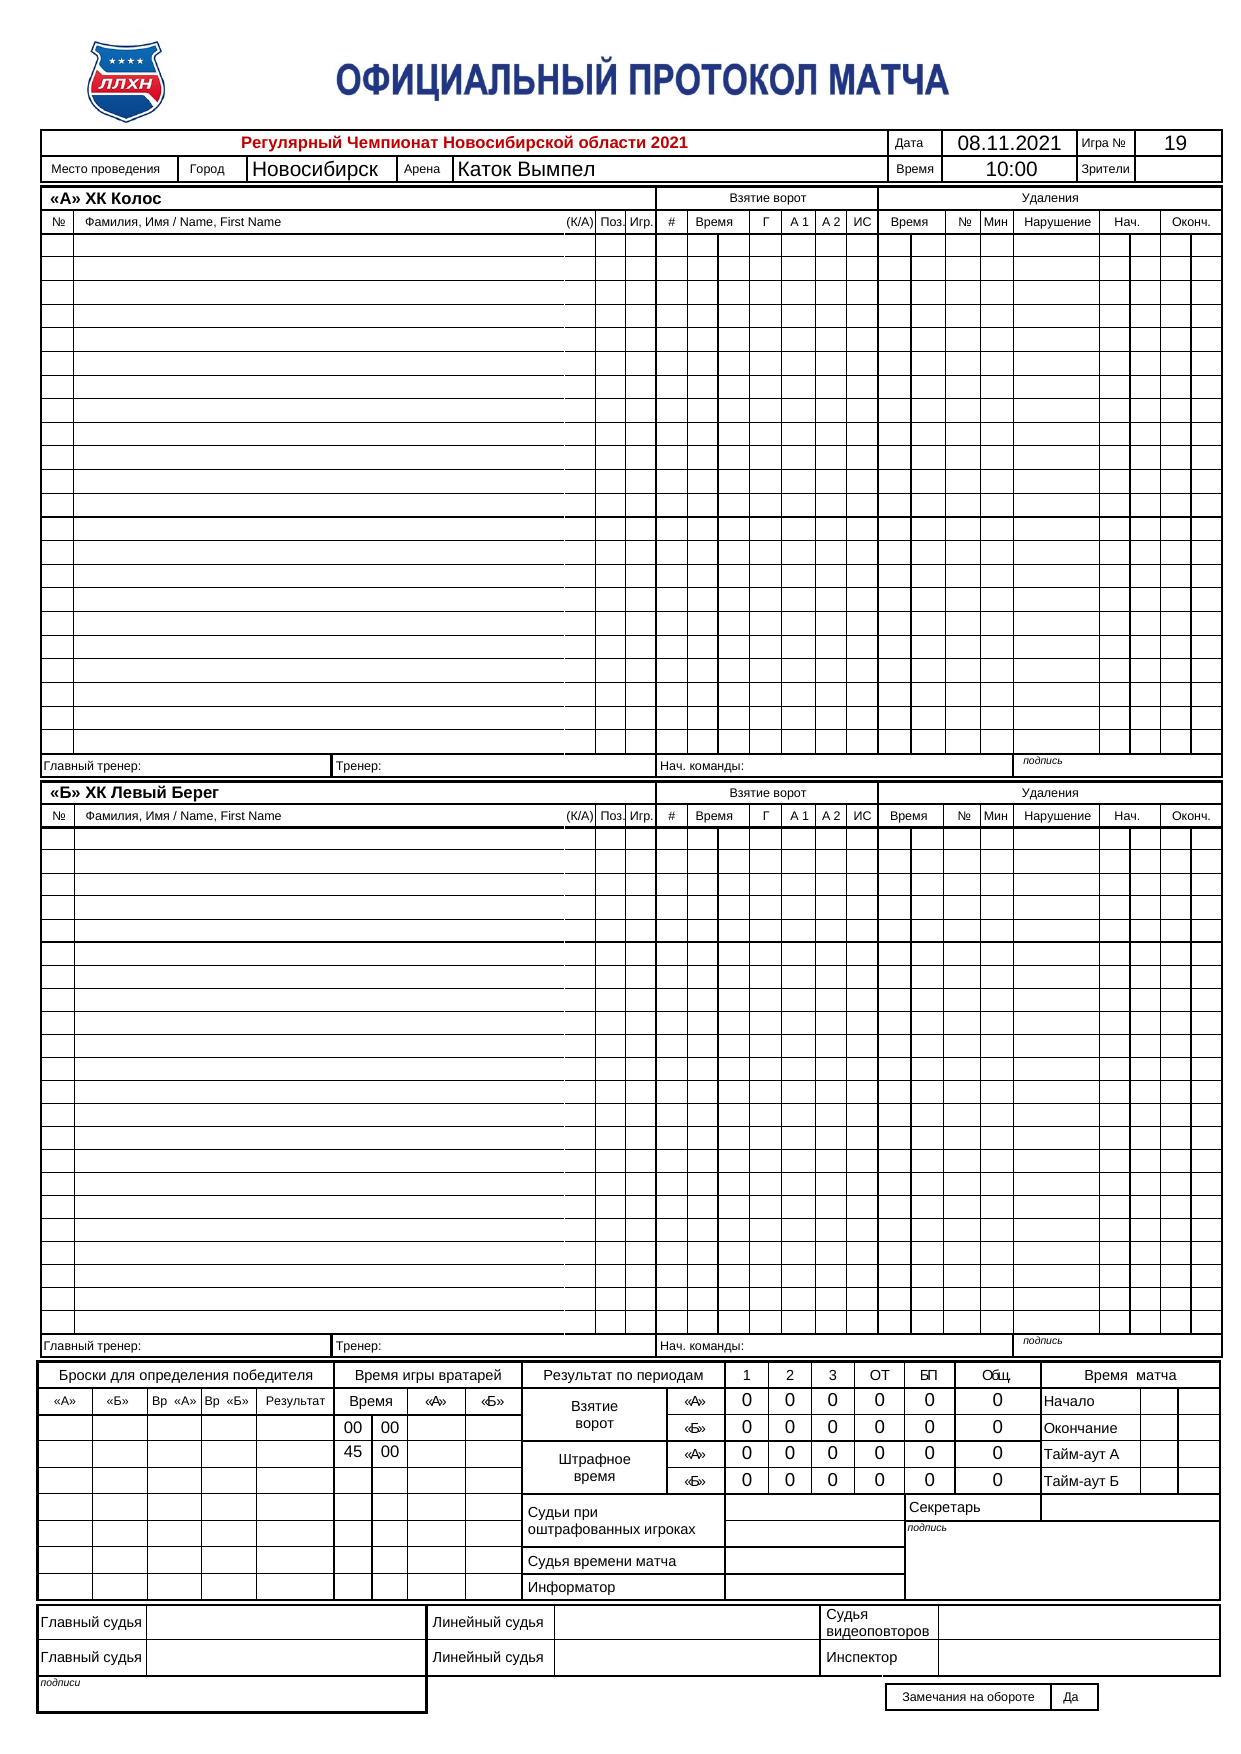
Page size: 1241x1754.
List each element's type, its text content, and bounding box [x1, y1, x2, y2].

table_cell [1100, 588, 1129, 611]
table_cell [565, 565, 595, 587]
table_cell [42, 494, 73, 516]
table_cell [626, 966, 655, 987]
table_cell [657, 659, 687, 682]
table_cell [782, 1288, 815, 1310]
table_cell [626, 636, 655, 658]
table_cell [373, 1494, 407, 1520]
table_cell [981, 829, 1013, 849]
table_cell [1014, 1311, 1099, 1333]
table_cell [782, 730, 815, 753]
table_cell [782, 1012, 815, 1033]
table_cell [750, 1150, 781, 1172]
table_cell [750, 636, 781, 658]
table_cell [1161, 305, 1190, 327]
table_cell [657, 494, 687, 516]
table_cell [688, 636, 717, 658]
table_cell [816, 328, 846, 351]
table_cell 0 [855, 1389, 904, 1413]
table_cell [74, 588, 564, 611]
table_cell [42, 1127, 74, 1149]
table_cell [688, 257, 717, 280]
table_cell [626, 257, 655, 280]
table_cell [42, 1058, 74, 1079]
table_cell [74, 518, 564, 540]
table_cell [816, 943, 846, 964]
table_cell [1014, 494, 1099, 516]
table_cell [257, 1574, 333, 1599]
table_cell [74, 470, 564, 493]
table_cell [408, 1441, 465, 1467]
table_cell [565, 518, 595, 540]
table_cell [335, 1521, 371, 1546]
table_cell [373, 1574, 407, 1599]
table_cell [847, 1242, 877, 1264]
table_cell [1100, 328, 1129, 351]
table_cell [946, 281, 980, 303]
table_cell [1161, 612, 1190, 634]
table_cell [719, 636, 749, 658]
table_cell [565, 1012, 595, 1033]
table_cell «А» [39, 1389, 92, 1413]
table_cell [74, 423, 564, 445]
table_cell [565, 966, 595, 987]
table_cell [688, 423, 717, 445]
table_cell [148, 1521, 201, 1546]
table_cell [726, 1575, 904, 1599]
table_cell [1161, 966, 1190, 987]
table_cell [879, 1196, 910, 1218]
table_cell [626, 1150, 655, 1172]
table_cell [626, 730, 655, 753]
table_cell [944, 1173, 980, 1195]
table_cell [782, 1242, 815, 1264]
table_cell [626, 328, 655, 351]
table_cell # [657, 805, 687, 826]
table_cell А 2 [816, 805, 846, 826]
table_cell [1192, 850, 1221, 872]
table_cell [1161, 423, 1190, 445]
table_cell [42, 281, 73, 303]
table_cell [93, 1416, 147, 1440]
table_cell Г [750, 211, 781, 233]
table_cell [1100, 518, 1129, 540]
table_cell [147, 1606, 425, 1639]
table_cell [750, 1219, 781, 1241]
table_cell [42, 730, 73, 753]
table_cell [1131, 1150, 1160, 1172]
table_cell [75, 1081, 564, 1103]
table_cell [596, 281, 625, 303]
table_cell [750, 518, 781, 540]
table_cell [782, 281, 815, 303]
table_cell 0 [905, 1415, 954, 1440]
table_cell [1100, 659, 1129, 682]
table_cell [1131, 352, 1160, 374]
table_cell [944, 1104, 980, 1126]
table_cell [596, 257, 625, 280]
table_cell [1131, 588, 1160, 611]
table_cell [1161, 281, 1190, 303]
table_cell [626, 1104, 655, 1126]
table_cell [750, 1288, 781, 1310]
table_cell [93, 1521, 147, 1546]
table_cell [719, 257, 749, 280]
table_cell [944, 1127, 980, 1149]
table_cell [688, 1173, 717, 1195]
table_cell [719, 1196, 749, 1218]
table_cell [1161, 1127, 1190, 1149]
table_cell [879, 1173, 910, 1195]
table_cell [555, 1640, 819, 1675]
table_cell Вр «Б» [202, 1389, 256, 1413]
table_cell [719, 1035, 749, 1057]
table_cell [596, 707, 625, 729]
table_cell [1161, 874, 1190, 895]
table_cell [688, 966, 717, 987]
table_cell [1179, 1389, 1219, 1413]
table_cell [750, 1127, 781, 1149]
table_cell [596, 565, 625, 587]
table_cell [626, 494, 655, 516]
table_cell [657, 989, 687, 1011]
table_cell [596, 235, 625, 256]
table_cell [39, 1416, 92, 1440]
table_cell [816, 989, 846, 1011]
table_cell [946, 659, 980, 682]
table_cell [782, 896, 815, 918]
table_cell [944, 943, 980, 964]
table_cell [466, 1416, 521, 1440]
table_cell [719, 829, 749, 849]
table_cell Фамилия, Имя / Name, First Name [75, 805, 565, 826]
table_cell [944, 1196, 980, 1218]
table_cell [565, 305, 595, 327]
table_cell [946, 588, 980, 611]
table_cell [657, 235, 687, 256]
table_cell 0 [855, 1442, 904, 1467]
table_cell [879, 281, 910, 303]
table_cell [408, 1547, 465, 1573]
table_cell [565, 659, 595, 682]
table_cell [42, 588, 73, 611]
table_cell [981, 1311, 1013, 1333]
table_cell [847, 850, 877, 872]
table_cell [1161, 541, 1190, 564]
table_cell [816, 730, 846, 753]
table_cell [626, 1035, 655, 1057]
table_cell [688, 920, 717, 941]
table_cell [1014, 1173, 1099, 1195]
table_cell [719, 494, 749, 516]
table_cell [782, 1173, 815, 1195]
table_cell [816, 1081, 846, 1103]
table_cell [1131, 565, 1160, 587]
table_cell [879, 423, 910, 445]
table_cell Взятие ворот [523, 1389, 666, 1440]
table_header «Б» ХК Левый Берег [42, 783, 655, 803]
table_cell [946, 423, 980, 445]
table_cell [688, 518, 717, 540]
table_cell [847, 966, 877, 987]
table_cell [981, 352, 1013, 374]
table_cell [1100, 707, 1129, 729]
table_cell [42, 235, 73, 256]
table_cell [1100, 565, 1129, 587]
table_cell [373, 1521, 407, 1546]
table_cell [688, 1058, 717, 1079]
table_cell [1014, 1104, 1099, 1126]
table_header Игра № [1078, 131, 1134, 155]
table_cell [816, 281, 846, 303]
table_cell 0 [726, 1389, 768, 1413]
table_cell [1192, 707, 1221, 729]
table_cell [946, 446, 980, 469]
table_cell [1192, 896, 1221, 918]
table_cell [912, 730, 945, 753]
table_cell [1100, 1012, 1129, 1033]
table_cell [408, 1416, 465, 1440]
table_cell [1161, 636, 1190, 658]
table_cell [879, 565, 910, 587]
table_cell [626, 943, 655, 964]
table_cell [688, 683, 717, 706]
table_cell [1161, 1196, 1190, 1218]
table_cell [912, 1219, 943, 1241]
table_cell [946, 257, 980, 280]
table_cell [816, 376, 846, 398]
table_cell [847, 494, 877, 516]
table_cell [1161, 399, 1190, 422]
table_cell [981, 1150, 1013, 1172]
table_cell [1014, 612, 1099, 634]
table_cell [75, 850, 564, 872]
table_cell [42, 1035, 74, 1057]
table_cell [657, 1242, 687, 1264]
table_cell [42, 920, 74, 941]
table_cell [912, 494, 945, 516]
table_cell Г [750, 805, 781, 826]
table_cell [565, 328, 595, 351]
table_cell [565, 730, 595, 753]
table_cell [466, 1547, 521, 1573]
table_cell [1131, 659, 1160, 682]
table_cell [626, 541, 655, 564]
table_cell [596, 683, 625, 706]
table_cell [74, 352, 564, 374]
table_cell [1161, 1219, 1190, 1241]
table_cell [1179, 1468, 1219, 1493]
table_header Время матча [1042, 1363, 1219, 1387]
table_cell Нач. [1100, 805, 1160, 826]
table_cell [596, 896, 625, 918]
table_cell 0 [956, 1415, 1040, 1440]
table_cell [912, 1035, 943, 1057]
table_cell [912, 1081, 943, 1103]
table_cell [39, 1547, 92, 1573]
table_cell [1014, 446, 1099, 469]
table_cell [1131, 494, 1160, 516]
table_cell [1131, 989, 1160, 1011]
table_cell [1192, 1127, 1221, 1149]
table_cell [944, 850, 980, 872]
table_cell [719, 920, 749, 941]
table_cell [719, 1058, 749, 1079]
table_cell [879, 683, 910, 706]
table_cell [42, 518, 73, 540]
table_cell [688, 874, 717, 895]
table_cell [750, 920, 781, 941]
table_cell [148, 1574, 201, 1599]
table_cell [1100, 612, 1129, 634]
table_cell [565, 612, 595, 634]
table_cell [719, 518, 749, 540]
table_cell [750, 1012, 781, 1033]
table_cell [1100, 423, 1129, 445]
table_cell [657, 943, 687, 964]
table_cell Штрафное время [523, 1442, 666, 1493]
table_cell [879, 943, 910, 964]
table_cell [981, 1035, 1013, 1057]
table_cell [1014, 850, 1099, 872]
table_cell [912, 1311, 943, 1333]
table_cell [912, 1150, 943, 1172]
table_cell № [42, 805, 74, 826]
table_cell [750, 494, 781, 516]
table_header Да [1052, 1685, 1097, 1709]
table_cell [596, 966, 625, 987]
table_cell [1192, 636, 1221, 658]
table_cell [726, 1521, 904, 1546]
table_cell [688, 470, 717, 493]
table_cell [257, 1521, 333, 1546]
table_cell [750, 850, 781, 872]
table_cell [981, 659, 1013, 682]
table_cell [912, 1196, 943, 1218]
table_cell [148, 1468, 201, 1493]
table_cell Тренер: [333, 755, 655, 776]
table_cell [408, 1494, 465, 1520]
table_cell [1100, 1288, 1129, 1310]
table_cell (К/А) [565, 211, 595, 233]
table_cell [565, 257, 595, 280]
table_cell [847, 636, 877, 658]
table_cell [1100, 1196, 1129, 1218]
table_cell [565, 707, 595, 729]
table_cell [688, 659, 717, 682]
table_cell [1100, 730, 1129, 753]
table_cell [1192, 446, 1221, 469]
table_cell [946, 730, 980, 753]
table_cell [879, 541, 910, 564]
table_cell [719, 1012, 749, 1033]
table_cell [750, 565, 781, 587]
table_cell [555, 1606, 819, 1639]
table_cell [1100, 1219, 1129, 1241]
table_cell [39, 1574, 92, 1599]
table_cell [981, 257, 1013, 280]
table_header Взятие ворот [657, 188, 877, 209]
table_cell [1161, 1104, 1190, 1126]
table_cell [1192, 943, 1221, 964]
table_cell [847, 1035, 877, 1057]
table_cell [879, 257, 910, 280]
table_cell [42, 1150, 74, 1172]
table_cell [1192, 541, 1221, 564]
table_cell [75, 874, 564, 895]
table_cell [879, 328, 910, 351]
table_cell [596, 423, 625, 445]
table_cell [565, 1035, 595, 1057]
table_cell [816, 305, 846, 327]
table_cell [42, 874, 74, 895]
table_cell [596, 1311, 625, 1333]
table_cell [626, 518, 655, 540]
table_cell [75, 989, 564, 1011]
table_cell [719, 1173, 749, 1195]
table_cell [879, 1242, 910, 1264]
table_cell 0 [812, 1442, 854, 1467]
table_cell [565, 281, 595, 303]
table_cell [657, 257, 687, 280]
table_cell [782, 399, 815, 422]
table_cell [816, 1012, 846, 1033]
table_cell [408, 1468, 465, 1493]
table_cell [912, 920, 943, 941]
table_cell 0 [769, 1415, 811, 1440]
table_cell [912, 328, 945, 351]
table_cell [750, 257, 781, 280]
table_cell Начало [1042, 1389, 1140, 1413]
table_cell [1131, 920, 1160, 941]
table_cell [879, 707, 910, 729]
table_cell [1100, 1127, 1129, 1149]
table_cell [981, 1104, 1013, 1126]
table_cell [565, 1104, 595, 1126]
table_cell [912, 683, 945, 706]
table_cell [257, 1441, 333, 1467]
table_cell [657, 707, 687, 729]
table_cell [750, 1311, 781, 1333]
table_cell [626, 376, 655, 398]
table_cell [879, 352, 910, 374]
table_cell Окончание [1042, 1415, 1140, 1440]
table_cell [1131, 518, 1160, 540]
table_cell [1131, 376, 1160, 398]
table_cell [626, 1219, 655, 1241]
table_cell [657, 1104, 687, 1126]
table_cell [946, 494, 980, 516]
table_cell [596, 1104, 625, 1126]
table_cell подпись [1014, 755, 1221, 776]
table_cell [626, 565, 655, 587]
table_cell [1131, 1035, 1160, 1057]
table_cell Каток Вымпел [454, 157, 887, 181]
table_cell [626, 1288, 655, 1310]
table_cell [847, 943, 877, 964]
table_cell [565, 989, 595, 1011]
table_cell [981, 565, 1013, 587]
table_cell [1161, 1311, 1190, 1333]
table_cell [750, 305, 781, 327]
table_cell [688, 1150, 717, 1172]
table_cell [626, 1196, 655, 1218]
table_cell [688, 446, 717, 469]
table_cell [596, 850, 625, 872]
table_cell [1161, 850, 1190, 872]
table_cell [1192, 470, 1221, 493]
table_cell [981, 966, 1013, 987]
table_cell [688, 1265, 717, 1287]
table_cell [1100, 1058, 1129, 1079]
picture [5, 28, 1179, 129]
table_cell [847, 281, 877, 303]
table_cell [981, 874, 1013, 895]
table_cell [1014, 659, 1099, 682]
table_cell Игр. [626, 805, 655, 826]
table_cell [688, 1035, 717, 1057]
table_cell подпись [906, 1522, 1219, 1599]
table_cell [981, 1012, 1013, 1033]
table_cell [883, 1677, 1220, 1681]
table_cell [750, 1081, 781, 1103]
table_cell [657, 1265, 687, 1287]
table_cell [75, 1150, 564, 1172]
table_cell [782, 874, 815, 895]
table_cell [626, 399, 655, 422]
table_cell [75, 1104, 564, 1126]
table_cell [42, 659, 73, 682]
table_cell [981, 850, 1013, 872]
table_cell [626, 423, 655, 445]
table_cell [42, 829, 74, 849]
table_cell [42, 707, 73, 729]
table_cell [912, 470, 945, 493]
table_cell [750, 446, 781, 469]
table_cell [1100, 399, 1129, 422]
table_cell 00 [373, 1416, 407, 1440]
table_cell Мин [981, 211, 1013, 233]
table_cell [1192, 352, 1221, 374]
table_cell [816, 829, 846, 849]
table_cell [626, 1311, 655, 1333]
table_cell Тайм-аут А [1042, 1441, 1140, 1467]
table_cell [626, 920, 655, 941]
table_cell [847, 707, 877, 729]
table_cell [1100, 1081, 1129, 1103]
table_cell [596, 1058, 625, 1079]
table_cell 0 [855, 1468, 904, 1493]
table_header Удаления [879, 783, 1221, 803]
table_cell [596, 874, 625, 895]
table_cell 0 [769, 1442, 811, 1467]
table_cell [335, 1494, 371, 1520]
table_cell [816, 588, 846, 611]
table_cell 0 [812, 1415, 854, 1440]
table_cell [147, 1640, 425, 1675]
table_cell Судьи при оштрафованных игроках [523, 1495, 724, 1546]
table_cell [816, 874, 846, 895]
table_cell [981, 920, 1013, 941]
table_cell [688, 1127, 717, 1149]
table_cell [1192, 257, 1221, 280]
table_cell [688, 352, 717, 374]
table_cell [847, 328, 877, 351]
table_cell 0 [905, 1442, 954, 1467]
table_cell [626, 1012, 655, 1033]
table_header Броски для определения победителя [39, 1363, 333, 1387]
table_cell [74, 565, 564, 587]
table_cell [565, 1081, 595, 1103]
table_cell Игр. [626, 211, 655, 233]
table_cell «Б» [668, 1415, 724, 1440]
table_cell 10:00 [943, 157, 1076, 181]
table_cell [981, 636, 1013, 658]
table_cell [657, 636, 687, 658]
table_cell [565, 446, 595, 469]
table_cell [912, 257, 945, 280]
table_header 1 [726, 1363, 768, 1387]
table_cell [1141, 1468, 1177, 1493]
table_cell [42, 1173, 74, 1195]
table_cell [912, 1012, 943, 1033]
table_cell [657, 1219, 687, 1241]
table_cell [93, 1574, 147, 1599]
table_cell [879, 1035, 910, 1057]
table_cell [1014, 1242, 1099, 1264]
table_cell [74, 730, 564, 753]
table_cell 0 [726, 1442, 768, 1467]
table_cell [1131, 305, 1160, 327]
table_cell [750, 423, 781, 445]
table_cell Поз. [596, 805, 625, 826]
table_cell [847, 399, 877, 422]
table_cell [946, 683, 980, 706]
table_cell [626, 235, 655, 256]
table_cell (К/А) [565, 805, 595, 826]
table_cell [946, 518, 980, 540]
table_cell [1014, 683, 1099, 706]
table_cell [626, 707, 655, 729]
table_cell [1014, 966, 1099, 987]
table_cell [912, 565, 945, 587]
table_cell [74, 305, 564, 327]
table_cell [1014, 707, 1099, 729]
table_cell [565, 1127, 595, 1149]
table_cell [1100, 446, 1129, 469]
table_cell [75, 1265, 564, 1287]
table_cell [1014, 1012, 1099, 1033]
table_cell [1014, 588, 1099, 611]
table_cell [42, 305, 73, 327]
table_cell [466, 1468, 521, 1493]
table_cell [847, 518, 877, 540]
table_cell [75, 1173, 564, 1195]
table_cell [75, 1288, 564, 1310]
table_cell [148, 1416, 201, 1440]
table_cell [847, 1265, 877, 1287]
table_cell [879, 1081, 910, 1103]
table_cell [1131, 1173, 1160, 1195]
table_cell [202, 1468, 256, 1493]
table_cell [75, 896, 564, 918]
table_cell [912, 235, 945, 256]
table_cell [750, 896, 781, 918]
table_cell [1161, 1058, 1190, 1079]
table_cell [1100, 1035, 1129, 1057]
table_cell [912, 989, 943, 1011]
table_cell [946, 612, 980, 634]
table_cell [466, 1494, 521, 1520]
table_cell «А» [408, 1389, 465, 1413]
table_cell [148, 1441, 201, 1467]
table_cell [626, 1265, 655, 1287]
table_cell [1192, 1035, 1221, 1057]
table_cell [657, 920, 687, 941]
table_cell [816, 659, 846, 682]
table_cell [42, 612, 73, 634]
table_cell [939, 1640, 1219, 1675]
table_cell [93, 1494, 147, 1520]
table_cell [565, 850, 595, 872]
table_cell [944, 1081, 980, 1103]
table_cell [782, 257, 815, 280]
table_cell [688, 541, 717, 564]
table_cell [1014, 352, 1099, 374]
table_cell [42, 446, 73, 469]
table_cell [626, 1127, 655, 1149]
table_cell [626, 829, 655, 849]
table_cell [1014, 518, 1099, 540]
table_cell [1192, 920, 1221, 941]
table_cell [879, 1288, 910, 1310]
table_cell [981, 281, 1013, 303]
table_cell [782, 850, 815, 872]
table_cell [1161, 1242, 1190, 1264]
table_cell [981, 612, 1013, 634]
table_cell [1100, 920, 1129, 941]
table_header Общ. [956, 1363, 1040, 1387]
table_cell [847, 588, 877, 611]
table_cell [1192, 565, 1221, 587]
table_cell [912, 423, 945, 445]
table_cell 00 [373, 1441, 407, 1467]
table_cell [944, 874, 980, 895]
table_cell [1131, 446, 1160, 469]
table_cell [816, 541, 846, 564]
table_cell [75, 943, 564, 964]
table_cell [912, 305, 945, 327]
table_cell [879, 966, 910, 987]
table_cell [428, 1677, 882, 1711]
table_cell [912, 446, 945, 469]
table_cell А 1 [782, 211, 815, 233]
table_cell [42, 1012, 74, 1033]
table_cell [719, 612, 749, 634]
table_cell [596, 376, 625, 398]
table_cell [39, 1441, 92, 1467]
table_cell [42, 257, 73, 280]
table_cell [1192, 281, 1221, 303]
table_cell [1042, 1495, 1219, 1520]
table_header Взятие ворот [657, 783, 877, 803]
table_cell [657, 874, 687, 895]
table_cell [1192, 1012, 1221, 1033]
table_cell № [944, 805, 980, 826]
table_cell [816, 850, 846, 872]
table_cell [981, 1265, 1013, 1287]
table_cell [1014, 989, 1099, 1011]
table_cell [1100, 874, 1129, 895]
table_cell [981, 989, 1013, 1011]
table_cell [1014, 257, 1099, 280]
table_cell [1014, 423, 1099, 445]
table_cell [688, 989, 717, 1011]
table_cell [74, 541, 564, 564]
table_cell [626, 659, 655, 682]
table_cell [1161, 896, 1190, 918]
table_cell [719, 707, 749, 729]
table_cell [946, 707, 980, 729]
table_cell [202, 1416, 256, 1440]
table_cell [688, 565, 717, 587]
table_cell [719, 1104, 749, 1126]
table_cell Инспектор [821, 1640, 938, 1675]
table_cell № [42, 211, 73, 233]
table_cell [847, 305, 877, 327]
table_cell [596, 1127, 625, 1149]
table_cell [750, 281, 781, 303]
table_cell [75, 1242, 564, 1264]
table_cell [847, 235, 877, 256]
table_cell [879, 446, 910, 469]
table_cell [782, 1196, 815, 1218]
table_cell [1192, 874, 1221, 895]
table_cell [657, 966, 687, 987]
table_cell «А» [668, 1389, 724, 1413]
table_cell [1192, 1288, 1221, 1310]
table_cell [782, 612, 815, 634]
table_cell [816, 423, 846, 445]
table_cell [373, 1547, 407, 1573]
table_cell [1192, 588, 1221, 611]
table_cell [42, 1242, 74, 1264]
table_cell [912, 1288, 943, 1310]
table_cell Мин [981, 805, 1013, 826]
table_cell [408, 1574, 465, 1599]
table_cell [42, 966, 74, 987]
table_cell [1100, 1265, 1129, 1287]
table_cell Линейный судья [428, 1640, 554, 1675]
table_cell [688, 1288, 717, 1310]
table_cell [42, 1081, 74, 1103]
table_cell [912, 612, 945, 634]
table_cell [912, 966, 943, 987]
table_cell [565, 896, 595, 918]
table_cell [816, 1196, 846, 1218]
table_cell [596, 943, 625, 964]
table_cell [74, 376, 564, 398]
table_cell Поз. [596, 211, 625, 233]
table_cell [657, 399, 687, 422]
table_cell [1014, 281, 1099, 303]
table_cell [1161, 707, 1190, 729]
table_cell [565, 1173, 595, 1195]
table_cell [335, 1547, 371, 1573]
table_cell [688, 1196, 717, 1218]
table_cell [565, 235, 595, 256]
table_cell [466, 1574, 521, 1599]
table_cell [1161, 494, 1190, 516]
table_cell [626, 1058, 655, 1079]
table_cell [944, 1012, 980, 1033]
table_cell # [657, 211, 687, 233]
table_cell [657, 896, 687, 918]
table_cell [912, 896, 943, 918]
table_cell [93, 1547, 147, 1573]
table_cell [912, 1265, 943, 1287]
table_cell [750, 541, 781, 564]
table_cell Время [688, 211, 749, 233]
table_cell [1161, 1288, 1190, 1310]
table_cell [981, 1242, 1013, 1264]
table_cell [626, 874, 655, 895]
table_cell [1100, 235, 1129, 256]
table_cell Секретарь [906, 1495, 1040, 1520]
table_cell [1192, 376, 1221, 398]
table_cell [782, 943, 815, 964]
table_cell [750, 588, 781, 611]
table_cell 0 [956, 1442, 1040, 1467]
table_cell [782, 920, 815, 941]
table_cell [719, 683, 749, 706]
table_cell [981, 541, 1013, 564]
table_cell [946, 235, 980, 256]
table_cell Место проведения [42, 157, 177, 181]
table_cell [946, 470, 980, 493]
table_cell [981, 1196, 1013, 1218]
table_cell [816, 565, 846, 587]
table_cell [719, 305, 749, 327]
table_cell [782, 235, 815, 256]
table_cell [1014, 1196, 1099, 1218]
table_cell 0 [956, 1389, 1040, 1413]
table_cell [657, 305, 687, 327]
table_cell Фамилия, Имя / Name, First Name [74, 211, 565, 233]
table_cell [1192, 1173, 1221, 1195]
table_cell [782, 328, 815, 351]
table_cell [688, 588, 717, 611]
table_cell [42, 328, 73, 351]
table_cell [74, 612, 564, 634]
table_cell [565, 1242, 595, 1264]
table_cell 0 [905, 1389, 954, 1413]
table_cell Время [879, 805, 943, 826]
table_cell [1100, 683, 1129, 706]
table_cell [626, 850, 655, 872]
table_cell [912, 829, 943, 849]
table_cell Результат [257, 1389, 333, 1413]
table_cell Главный судья [39, 1640, 146, 1675]
table_cell [657, 1288, 687, 1310]
table_cell [719, 1288, 749, 1310]
table_cell 0 [769, 1389, 811, 1413]
table_cell [596, 518, 625, 540]
table_cell [1161, 470, 1190, 493]
table_cell [1161, 376, 1190, 398]
table_header Время игры вратарей [335, 1363, 521, 1387]
table_cell [1192, 730, 1221, 753]
table_header Замечания на обороте [887, 1685, 1050, 1709]
table_cell [981, 399, 1013, 422]
table_cell [596, 541, 625, 564]
table_cell [719, 1150, 749, 1172]
table_cell [847, 376, 877, 398]
table_cell Нарушение [1014, 805, 1099, 826]
table_cell [1192, 1150, 1221, 1172]
table_cell [657, 1150, 687, 1172]
table_cell Нарушение [1014, 211, 1099, 233]
table_cell [847, 1058, 877, 1079]
table_cell [565, 1311, 595, 1333]
table_cell [335, 1468, 371, 1493]
table_cell [1192, 235, 1221, 256]
table_cell [657, 829, 687, 849]
table_cell [565, 636, 595, 658]
table_cell Новосибирск [248, 157, 396, 181]
table_cell [1131, 1196, 1160, 1218]
table_cell [626, 352, 655, 374]
table_cell [1100, 352, 1129, 374]
table_cell [688, 1081, 717, 1103]
table_cell [847, 920, 877, 941]
table_cell [1161, 588, 1190, 611]
table_cell 0 [855, 1415, 904, 1440]
table_cell [1014, 829, 1099, 849]
table_cell [42, 683, 73, 706]
table_cell [944, 966, 980, 987]
table_cell [1161, 1265, 1190, 1287]
table_cell [847, 423, 877, 445]
table_cell Время [335, 1389, 407, 1413]
table_cell [946, 352, 980, 374]
table_cell Судья времени матча [523, 1548, 724, 1573]
table_cell [1161, 565, 1190, 587]
table_cell [912, 352, 945, 374]
table_cell [719, 1265, 749, 1287]
table_cell [596, 659, 625, 682]
table_cell подпись [1014, 1335, 1221, 1356]
table_cell [74, 494, 564, 516]
table_cell Время [879, 211, 945, 233]
table_cell [1014, 1288, 1099, 1310]
table_cell [1192, 612, 1221, 634]
table_cell [74, 707, 564, 729]
table_cell [626, 683, 655, 706]
table_cell [657, 850, 687, 872]
table_cell [596, 636, 625, 658]
table_cell [1014, 328, 1099, 351]
table_cell [719, 376, 749, 398]
table_cell [816, 1242, 846, 1264]
table_cell [74, 399, 564, 422]
table_cell [1131, 829, 1160, 849]
table_cell [816, 920, 846, 941]
table_cell [719, 588, 749, 611]
table_cell [1100, 829, 1129, 849]
table_cell [93, 1441, 147, 1467]
table_cell [74, 446, 564, 469]
table_cell [74, 257, 564, 280]
table_cell [1014, 1035, 1099, 1057]
table_cell [688, 1311, 717, 1333]
table_cell [626, 612, 655, 634]
table_cell [688, 305, 717, 327]
table_cell [1131, 874, 1160, 895]
table_cell [1014, 896, 1099, 918]
table_cell [750, 1173, 781, 1195]
table_cell [981, 730, 1013, 753]
table_cell [816, 707, 846, 729]
table_cell [1161, 518, 1190, 540]
table_cell [946, 376, 980, 398]
table_cell [719, 943, 749, 964]
table_cell [939, 1606, 1219, 1639]
table_cell [688, 829, 717, 849]
table_cell «Б » [466, 1389, 521, 1413]
table_cell [750, 683, 781, 706]
table_cell [847, 470, 877, 493]
table_cell [1100, 989, 1129, 1011]
table_cell А 2 [816, 211, 846, 233]
table_cell [816, 1035, 846, 1057]
table_cell [981, 494, 1013, 516]
table_cell [782, 1219, 815, 1241]
table_cell [1131, 1127, 1160, 1149]
table_cell [565, 541, 595, 564]
table_cell [1014, 235, 1099, 256]
table_cell [847, 896, 877, 918]
table_cell [657, 1081, 687, 1103]
table_cell [944, 829, 980, 849]
table_cell [1014, 1081, 1099, 1103]
table_cell [1131, 730, 1160, 753]
table_cell [912, 707, 945, 729]
table_cell [847, 352, 877, 374]
table_cell [688, 235, 717, 256]
table_cell [657, 1127, 687, 1149]
table_cell [1131, 281, 1160, 303]
table_cell [1100, 281, 1129, 303]
table_cell Судья видеоповторов [821, 1606, 938, 1639]
table_header Удаления [879, 188, 1221, 209]
table_cell [1192, 1311, 1221, 1333]
table_cell Главный тренер: [42, 755, 330, 776]
table_cell [1131, 257, 1160, 280]
table_cell Главный тренер: [42, 1335, 330, 1356]
table_cell [596, 305, 625, 327]
table_cell [879, 1311, 910, 1333]
table_cell [42, 399, 73, 422]
table_cell [565, 1196, 595, 1218]
table_cell [750, 1104, 781, 1126]
table_cell [688, 1012, 717, 1033]
table_cell [981, 1288, 1013, 1310]
table_cell [944, 1058, 980, 1079]
table_cell [816, 257, 846, 280]
table_cell [879, 1127, 910, 1149]
table_cell [1131, 943, 1160, 964]
table_cell [565, 943, 595, 964]
table_cell [688, 494, 717, 516]
table_cell [879, 235, 910, 256]
table_cell [1192, 399, 1221, 422]
table_cell [1179, 1415, 1219, 1440]
table_cell [202, 1547, 256, 1573]
table_cell [626, 588, 655, 611]
table_cell [596, 470, 625, 493]
table_cell [202, 1521, 256, 1546]
table_cell «А» [668, 1442, 724, 1467]
table_cell [565, 1219, 595, 1241]
table_cell [912, 281, 945, 303]
table_cell [1014, 636, 1099, 658]
table_cell [565, 352, 595, 374]
table_cell [847, 1127, 877, 1149]
table_cell [912, 1173, 943, 1195]
table_cell [75, 1311, 564, 1333]
table_cell [981, 518, 1013, 540]
table_cell [596, 399, 625, 422]
table_cell [75, 1058, 564, 1079]
table_cell [782, 494, 815, 516]
table_cell [1014, 376, 1099, 398]
table_header Дата [889, 131, 941, 155]
table_cell [39, 1468, 92, 1493]
table_cell [782, 305, 815, 327]
table_cell [782, 352, 815, 374]
table_cell подписи [39, 1677, 425, 1711]
table_cell [719, 874, 749, 895]
table_cell [847, 1311, 877, 1333]
table_cell [981, 1127, 1013, 1149]
table_cell [1131, 1311, 1160, 1333]
table_cell [688, 850, 717, 872]
table_cell [847, 874, 877, 895]
table_cell [1192, 683, 1221, 706]
table_cell [688, 376, 717, 398]
table_cell [847, 730, 877, 753]
table_cell [719, 730, 749, 753]
table_cell 0 [726, 1415, 768, 1440]
table_cell [944, 1150, 980, 1172]
table_cell [912, 636, 945, 658]
table_cell [879, 1012, 910, 1033]
table_cell [816, 1265, 846, 1287]
table_cell [879, 1104, 910, 1126]
table_cell [782, 376, 815, 398]
table_cell [944, 1288, 980, 1310]
table_cell [1100, 305, 1129, 327]
table_cell [816, 235, 846, 256]
table_cell [1192, 328, 1221, 351]
table_cell [1161, 328, 1190, 351]
table_cell [981, 707, 1013, 729]
table_cell [1100, 541, 1129, 564]
table_cell Информатор [523, 1575, 724, 1599]
table_cell [782, 1058, 815, 1079]
table_cell [148, 1547, 201, 1573]
table_cell [1192, 659, 1221, 682]
table_cell [596, 1012, 625, 1033]
table_cell [816, 1127, 846, 1149]
table_cell [1131, 707, 1160, 729]
table_cell [912, 541, 945, 564]
table_cell [1014, 565, 1099, 587]
table_cell [74, 683, 564, 706]
table_cell [1161, 683, 1190, 706]
table_cell [782, 1081, 815, 1103]
table_cell [596, 1265, 625, 1287]
table_cell [565, 1265, 595, 1287]
table_cell [782, 541, 815, 564]
table_cell [944, 896, 980, 918]
table_cell [626, 1242, 655, 1264]
table_cell [750, 1196, 781, 1218]
table_cell [912, 1242, 943, 1264]
table_cell [719, 235, 749, 256]
table_cell [719, 470, 749, 493]
table_cell № [946, 211, 980, 233]
table_cell [912, 518, 945, 540]
table_header ОТ [855, 1363, 904, 1387]
table_cell [816, 636, 846, 658]
table_cell [1161, 659, 1190, 682]
table_cell [912, 1104, 943, 1126]
table_cell [946, 328, 980, 351]
table_cell [1100, 470, 1129, 493]
table_cell [782, 966, 815, 987]
table_cell [626, 446, 655, 469]
table_cell [1141, 1389, 1177, 1413]
table_cell [1014, 730, 1099, 753]
table_cell 45 [335, 1441, 371, 1467]
table_cell [1100, 1173, 1129, 1195]
table_cell [879, 1150, 910, 1172]
table_cell [565, 874, 595, 895]
table_cell [946, 541, 980, 564]
table_cell [202, 1574, 256, 1599]
table_cell [1100, 1150, 1129, 1172]
table_cell [596, 989, 625, 1011]
table_cell [847, 1219, 877, 1241]
table_cell [1192, 423, 1221, 445]
table_cell [1141, 1415, 1177, 1440]
table_cell [1131, 1104, 1160, 1126]
table_cell [981, 1219, 1013, 1241]
table_cell [1100, 376, 1129, 398]
table_cell [879, 659, 910, 682]
table_cell [816, 966, 846, 987]
table_cell [565, 470, 595, 493]
table_cell [657, 423, 687, 445]
table_cell [719, 1219, 749, 1241]
table_cell [981, 588, 1013, 611]
table_header Регулярный Чемпионат Новосибирской области 2021 [42, 131, 887, 155]
table_cell [688, 1219, 717, 1241]
table_cell [74, 328, 564, 351]
table_cell [719, 446, 749, 469]
table_cell [750, 1242, 781, 1264]
table_cell [944, 1311, 980, 1333]
table_cell [657, 352, 687, 374]
table_cell [596, 829, 625, 849]
table_cell [596, 588, 625, 611]
table_cell [596, 920, 625, 941]
table_cell [782, 446, 815, 469]
table_cell [42, 850, 74, 872]
table_cell [1131, 1288, 1160, 1310]
table_header «А» ХК Колос [42, 188, 655, 209]
table_cell [879, 989, 910, 1011]
table_cell [42, 896, 74, 918]
table_cell [782, 588, 815, 611]
table_cell [565, 829, 595, 849]
table_cell [93, 1468, 147, 1493]
table_cell [42, 470, 73, 493]
table_cell [657, 376, 687, 398]
table_cell [981, 328, 1013, 351]
table_cell [1014, 920, 1099, 941]
table_cell [565, 1150, 595, 1172]
table_cell [657, 281, 687, 303]
table_cell [750, 1035, 781, 1057]
table_cell «Б» [93, 1389, 147, 1413]
table_cell [565, 683, 595, 706]
table_cell [202, 1441, 256, 1467]
table_cell [782, 1127, 815, 1149]
table_cell [1100, 494, 1129, 516]
table_cell [719, 565, 749, 587]
table_cell [1192, 518, 1221, 540]
table_cell [75, 1196, 564, 1218]
table_cell [596, 1173, 625, 1195]
table_cell 00 [335, 1416, 371, 1440]
table_cell [74, 281, 564, 303]
table_cell [657, 446, 687, 469]
table_cell [1131, 423, 1160, 445]
table_cell [816, 1150, 846, 1172]
table_header 08.11.2021 [943, 131, 1076, 155]
table_cell [1014, 1150, 1099, 1172]
table_cell [42, 1288, 74, 1310]
table_cell [782, 423, 815, 445]
table_cell [1099, 1682, 1220, 1711]
table_cell [782, 518, 815, 540]
table_cell [565, 920, 595, 941]
table_cell [816, 470, 846, 493]
table_cell [74, 235, 564, 256]
table_cell [1192, 1081, 1221, 1103]
table_cell Время [889, 157, 941, 181]
table_cell [750, 376, 781, 398]
table_header БП [905, 1363, 954, 1387]
table_cell [148, 1494, 201, 1520]
table_cell [1161, 1173, 1190, 1195]
table_cell [596, 1242, 625, 1264]
table_cell [1179, 1441, 1219, 1467]
table_cell [202, 1494, 256, 1520]
table_cell [657, 588, 687, 611]
table_cell [626, 305, 655, 327]
table_cell [912, 1058, 943, 1079]
table_cell [1161, 989, 1190, 1011]
table_cell [847, 541, 877, 564]
table_cell [42, 1265, 74, 1287]
table_cell [750, 352, 781, 374]
table_cell [42, 636, 73, 658]
table_cell [719, 1242, 749, 1264]
table_cell [1100, 1311, 1129, 1333]
table_cell [981, 423, 1013, 445]
table_cell [879, 1219, 910, 1241]
table_cell [782, 1104, 815, 1126]
table_cell [373, 1468, 407, 1493]
table_cell [719, 328, 749, 351]
table_cell [879, 588, 910, 611]
table_cell [1141, 1441, 1177, 1467]
table_cell [1192, 1058, 1221, 1079]
table_header 19 [1136, 131, 1221, 155]
table_cell [1161, 352, 1190, 374]
table_cell [565, 399, 595, 422]
table_cell [39, 1521, 92, 1546]
table_cell [981, 1173, 1013, 1195]
table_cell [726, 1495, 904, 1520]
table_cell [782, 1311, 815, 1333]
table_cell [565, 1288, 595, 1310]
table_cell [1192, 829, 1221, 849]
table_cell [466, 1521, 521, 1546]
table_cell [847, 446, 877, 469]
table_cell [75, 920, 564, 941]
table_cell [42, 943, 74, 964]
table_cell [596, 612, 625, 634]
table_cell [847, 1104, 877, 1126]
table_cell [688, 399, 717, 422]
table_cell [42, 423, 73, 445]
table_header 3 [812, 1363, 854, 1387]
table_cell [879, 829, 910, 849]
table_cell [1161, 257, 1190, 280]
table_cell Зрители [1078, 157, 1134, 181]
table_cell [42, 565, 73, 587]
table_cell [565, 423, 595, 445]
table_cell [981, 235, 1013, 256]
table_cell [626, 896, 655, 918]
table_cell [879, 730, 910, 753]
table_cell [596, 352, 625, 374]
table_cell [565, 494, 595, 516]
table_cell [39, 1494, 92, 1520]
table_cell [944, 1265, 980, 1287]
table_cell [1014, 541, 1099, 564]
table_cell [1100, 966, 1129, 987]
table_cell [1014, 1127, 1099, 1149]
table_cell [816, 1058, 846, 1079]
table_cell [847, 659, 877, 682]
table_cell [816, 1311, 846, 1333]
table_cell [1100, 943, 1129, 964]
table_cell [257, 1468, 333, 1493]
table_cell [688, 730, 717, 753]
table_cell [1192, 305, 1221, 327]
table_cell [657, 541, 687, 564]
table_cell [816, 896, 846, 918]
table_cell [688, 707, 717, 729]
table_cell ИС [847, 211, 877, 233]
table_cell [1161, 829, 1190, 849]
table_cell [879, 920, 910, 941]
table_cell [1014, 1265, 1099, 1287]
table_cell [657, 518, 687, 540]
table_cell [657, 612, 687, 634]
table_cell [816, 518, 846, 540]
table_cell [657, 1311, 687, 1333]
table_cell [1014, 470, 1099, 493]
table_cell [847, 1288, 877, 1310]
table_cell [816, 1104, 846, 1126]
table_cell Время [688, 805, 749, 826]
table_cell [782, 1265, 815, 1287]
table_cell [879, 399, 910, 422]
table_cell [1131, 235, 1160, 256]
table_cell [719, 1311, 749, 1333]
table_cell [75, 829, 564, 849]
table_cell [1192, 1104, 1221, 1126]
table_cell [750, 943, 781, 964]
table_cell Нач. команды: [657, 1335, 1012, 1356]
table_cell 0 [769, 1468, 811, 1493]
table_cell [688, 281, 717, 303]
table_cell [912, 659, 945, 682]
table_cell [1161, 1150, 1190, 1172]
table_cell [1100, 850, 1129, 872]
table_cell [879, 850, 910, 872]
table_cell [657, 1058, 687, 1079]
table_cell [750, 966, 781, 987]
table_cell [1161, 730, 1190, 753]
table_cell [847, 565, 877, 587]
table_cell [596, 494, 625, 516]
table_cell [1100, 896, 1129, 918]
table_cell [944, 989, 980, 1011]
table_cell [626, 1081, 655, 1103]
table_cell [719, 1081, 749, 1103]
table_cell 0 [905, 1468, 954, 1493]
table_cell Вр «А» [148, 1389, 201, 1413]
table_cell [944, 1242, 980, 1264]
table_cell [816, 1288, 846, 1310]
table_cell [1131, 612, 1160, 634]
table_cell [750, 399, 781, 422]
table_cell [1131, 1219, 1160, 1241]
table_cell [946, 399, 980, 422]
table_cell [879, 518, 910, 540]
table_cell [782, 683, 815, 706]
table_cell [335, 1574, 371, 1599]
table_cell 0 [812, 1389, 854, 1413]
table_cell [912, 399, 945, 422]
table_cell [1161, 1081, 1190, 1103]
table_cell [657, 1012, 687, 1033]
table_cell [1161, 446, 1190, 469]
table_cell [981, 305, 1013, 327]
table_cell [657, 565, 687, 587]
table_cell [750, 328, 781, 351]
table_cell [74, 636, 564, 658]
table_cell [596, 1196, 625, 1218]
table_cell [1131, 1242, 1160, 1264]
table_cell [42, 376, 73, 398]
table_cell [657, 1035, 687, 1057]
table_cell [1192, 989, 1221, 1011]
table_cell [750, 659, 781, 682]
table_cell [981, 446, 1013, 469]
table_cell [782, 659, 815, 682]
table_cell «Б» [668, 1468, 724, 1493]
table_cell [1192, 1265, 1221, 1287]
table_cell [879, 470, 910, 493]
table_cell [719, 423, 749, 445]
table_cell [912, 1127, 943, 1149]
table_cell [657, 730, 687, 753]
table_cell [257, 1494, 333, 1520]
table_cell [42, 1104, 74, 1126]
table_cell [719, 1127, 749, 1149]
table_cell [782, 989, 815, 1011]
table_cell [1131, 470, 1160, 493]
table_cell [912, 376, 945, 398]
table_cell [596, 1150, 625, 1172]
table_cell [816, 494, 846, 516]
table_cell [596, 446, 625, 469]
table_cell [1131, 1012, 1160, 1033]
table_cell [879, 1058, 910, 1079]
table_cell [816, 1219, 846, 1241]
table_cell Город [179, 157, 246, 181]
table_cell [879, 636, 910, 658]
table_cell [42, 989, 74, 1011]
table_cell [1136, 157, 1221, 181]
table_cell [408, 1521, 465, 1546]
table_cell [847, 1196, 877, 1218]
table_cell [1161, 235, 1190, 256]
table_cell [981, 470, 1013, 493]
table_cell [879, 896, 910, 918]
table_cell [1131, 1058, 1160, 1079]
table_cell [782, 470, 815, 493]
table_cell [565, 1058, 595, 1079]
table_cell [1192, 1242, 1221, 1264]
table_cell [719, 896, 749, 918]
table_cell [1014, 943, 1099, 964]
table_cell [626, 1173, 655, 1195]
table_cell [1161, 1012, 1190, 1033]
table_cell [657, 1173, 687, 1195]
table_cell [879, 376, 910, 398]
table_cell [981, 943, 1013, 964]
table_cell 0 [956, 1468, 1040, 1493]
table_cell [750, 829, 781, 849]
table_cell [750, 989, 781, 1011]
table_cell [879, 494, 910, 516]
table_cell [42, 1311, 74, 1333]
table_cell [719, 850, 749, 872]
table_cell [750, 1265, 781, 1287]
table_cell [657, 470, 687, 493]
table_cell [1131, 1265, 1160, 1287]
table_cell Нач. команды: [657, 755, 1012, 776]
table_cell [816, 399, 846, 422]
table_cell [816, 683, 846, 706]
table_cell [782, 829, 815, 849]
table_cell [750, 470, 781, 493]
table_cell [782, 1035, 815, 1057]
table_cell [688, 1104, 717, 1126]
table_cell [816, 1173, 846, 1195]
table_cell [719, 659, 749, 682]
table_cell [1131, 966, 1160, 987]
table_cell Оконч. [1161, 211, 1221, 233]
table_cell Тренер: [333, 1335, 655, 1356]
table_cell Линейный судья [428, 1606, 554, 1639]
table_cell [1014, 874, 1099, 895]
table_cell [981, 376, 1013, 398]
table_header 2 [769, 1363, 811, 1387]
table_cell 0 [812, 1468, 854, 1493]
table_cell [626, 470, 655, 493]
table_cell [847, 1012, 877, 1033]
table_cell [944, 1219, 980, 1241]
table_cell [981, 1058, 1013, 1079]
table_cell [1161, 1035, 1190, 1057]
table_cell [1131, 850, 1160, 872]
table_cell [782, 636, 815, 658]
table_cell [750, 707, 781, 729]
table_cell [596, 1288, 625, 1310]
table_cell [596, 1081, 625, 1103]
table_cell [750, 1058, 781, 1079]
table_cell [1100, 257, 1129, 280]
table_cell [981, 1081, 1013, 1103]
table_cell [1161, 943, 1190, 964]
table_cell [1100, 636, 1129, 658]
table_cell [1192, 494, 1221, 516]
table_cell [1131, 896, 1160, 918]
table_cell [1131, 636, 1160, 658]
table_cell 0 [726, 1468, 768, 1493]
table_cell [75, 1127, 564, 1149]
table_cell [847, 829, 877, 849]
table_cell [847, 612, 877, 634]
table_header Результат по периодам [523, 1363, 724, 1387]
table_cell [1131, 541, 1160, 564]
table_cell [565, 376, 595, 398]
table_cell Оконч. [1161, 805, 1221, 826]
table_cell [596, 1035, 625, 1057]
table_cell [657, 1196, 687, 1218]
table_cell [944, 1035, 980, 1057]
table_cell [879, 612, 910, 634]
table_cell Главный судья [39, 1606, 146, 1639]
table_cell [688, 612, 717, 634]
table_cell [946, 636, 980, 658]
table_cell [879, 874, 910, 895]
table_cell [912, 943, 943, 964]
table_cell [688, 943, 717, 964]
table_cell [1161, 920, 1190, 941]
table_cell [981, 896, 1013, 918]
table_cell [75, 1035, 564, 1057]
table_cell [816, 446, 846, 469]
table_cell [750, 235, 781, 256]
table_cell А 1 [782, 805, 815, 826]
table_cell [596, 1219, 625, 1241]
table_cell [626, 281, 655, 303]
table_cell [1131, 328, 1160, 351]
table_cell [816, 612, 846, 634]
table_cell [912, 588, 945, 611]
table_cell [944, 920, 980, 941]
table_cell [1014, 305, 1099, 327]
table_cell [75, 1012, 564, 1033]
table_cell [75, 1219, 564, 1241]
table_cell [726, 1548, 904, 1573]
table_cell [847, 257, 877, 280]
table_cell Тайм-аут Б [1042, 1468, 1140, 1493]
table_cell [750, 730, 781, 753]
table_cell [782, 1150, 815, 1172]
table_cell [1131, 399, 1160, 422]
table_cell [657, 328, 687, 351]
table_cell [719, 399, 749, 422]
table_cell [782, 565, 815, 587]
table_cell [42, 352, 73, 374]
table_cell [750, 874, 781, 895]
table_cell [626, 989, 655, 1011]
table_cell [847, 1150, 877, 1172]
table_cell [1014, 1058, 1099, 1079]
table_cell [719, 541, 749, 564]
table_cell [466, 1441, 521, 1467]
table_cell [879, 305, 910, 327]
table_cell [42, 1219, 74, 1241]
table_cell [1192, 1196, 1221, 1218]
table_cell [42, 1196, 74, 1218]
table_cell [257, 1416, 333, 1440]
table_cell [719, 281, 749, 303]
table_cell Нач. [1100, 211, 1160, 233]
table_cell [688, 1242, 717, 1264]
table_cell [1014, 399, 1099, 422]
table_cell [847, 683, 877, 706]
table_cell [782, 707, 815, 729]
table_cell [688, 896, 717, 918]
table_cell [719, 966, 749, 987]
table_cell [42, 541, 73, 564]
table_cell [596, 730, 625, 753]
table_cell [847, 1081, 877, 1103]
table_cell Арена [398, 157, 452, 181]
table_cell [257, 1547, 333, 1573]
table_cell [912, 874, 943, 895]
table_cell [1192, 966, 1221, 987]
table_cell [1100, 1104, 1129, 1126]
table_cell [719, 989, 749, 1011]
table_cell [1014, 1219, 1099, 1241]
table_cell ИС [847, 805, 877, 826]
table_cell [750, 612, 781, 634]
table_cell [879, 1265, 910, 1287]
table_cell [1131, 1081, 1160, 1103]
table_cell [1192, 1219, 1221, 1241]
table_cell [946, 565, 980, 587]
table_cell [912, 850, 943, 872]
table_cell [719, 352, 749, 374]
table_cell [847, 989, 877, 1011]
table_cell [75, 966, 564, 987]
table_cell [74, 659, 564, 682]
table_cell [688, 328, 717, 351]
table_cell [847, 1173, 877, 1195]
table_cell [1100, 1242, 1129, 1264]
table_cell [981, 683, 1013, 706]
table_cell [565, 588, 595, 611]
table_cell [1131, 683, 1160, 706]
table_cell [596, 328, 625, 351]
table_cell [816, 352, 846, 374]
table_cell [946, 305, 980, 327]
table_cell [657, 683, 687, 706]
